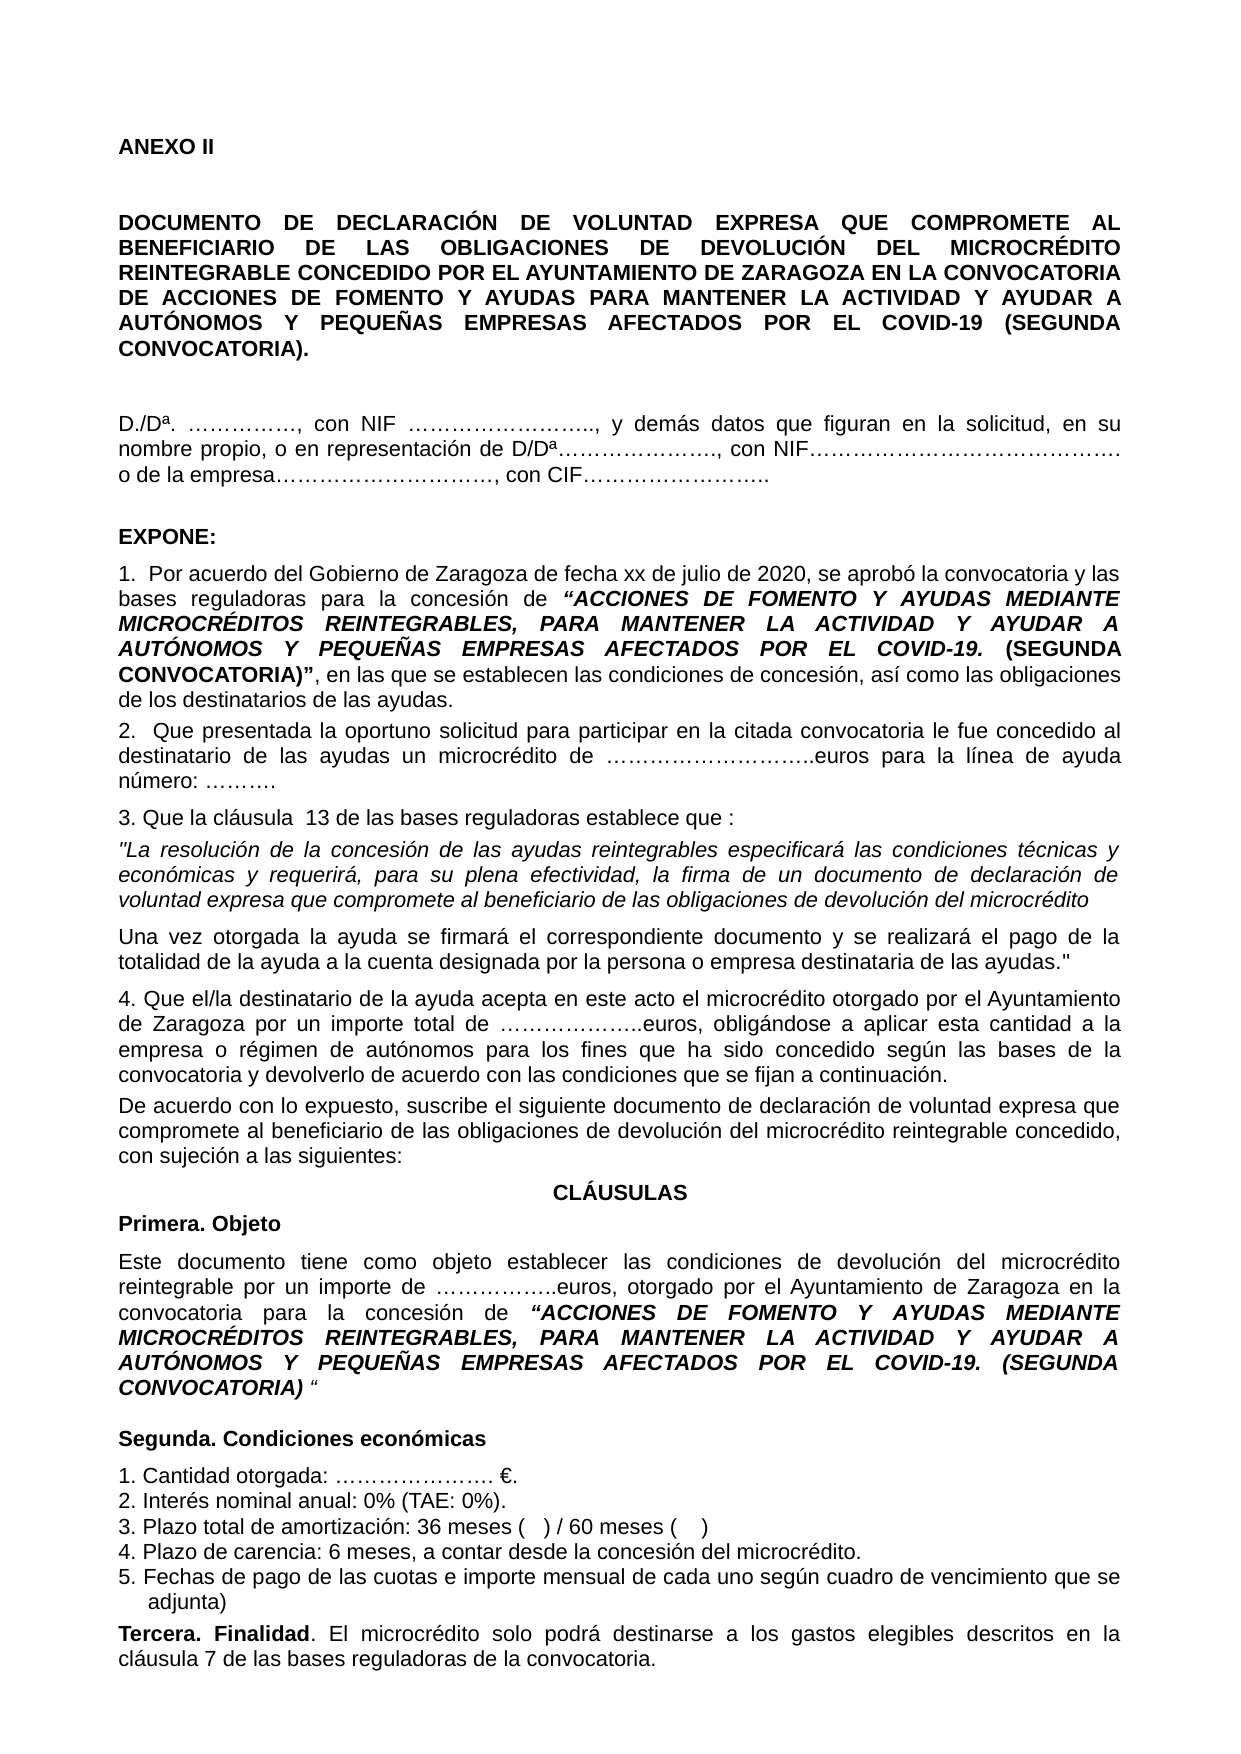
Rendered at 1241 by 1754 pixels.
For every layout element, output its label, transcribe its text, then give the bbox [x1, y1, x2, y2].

text 4. Plazo de carencia: 6 meses, a contar desde la concesión del microcrédito. [118, 1539, 1122, 1564]
text Primera. Objeto [118, 1211, 1122, 1237]
text 1. Por acuerdo del Gobierno de Zaragoza de fecha xx de julio de 2020, se aprobó la convocatoria y las bases reguladoras para la concesión de “ACCIONES DE FOMENTO Y AYUDAS MEDIANTE MICROCRÉDITOS REINTEGRABLES, PARA MANTENER LA ACTIVIDAD Y AYUDAR A AUTÓNOMOS Y PEQUEÑAS EMPRESAS AFECTADOS POR EL COVID-19. (SEGUNDA CONVOCATORIA)”, en las que se establecen las condiciones de concesión, así como las obligaciones de los destinatarios de las ayudas. [118, 561, 1122, 712]
text Este documento tiene como objeto establecer las condiciones de devolución del microcrédito reintegrable por un importe de ……………..euros, otorgado por el Ayuntamiento de Zaragoza en la convocatoria para la concesión de “ACCIONES DE FOMENTO Y AYUDAS MEDIANTE MICROCRÉDITOS REINTEGRABLES, PARA MANTENER LA ACTIVIDAD Y AYUDAR A AUTÓNOMOS Y PEQUEÑAS EMPRESAS AFECTADOS POR EL COVID-19. (SEGUNDA CONVOCATORIA) “ [118, 1249, 1122, 1400]
text 5. Fechas de pago de las cuotas e importe mensual de cada uno según cuadro de vencimiento que se adjunta) [118, 1564, 1122, 1614]
text 1. Cantidad otorgada: …………………. €. [118, 1463, 1122, 1488]
text 2. Que presentada la oportuno solicitud para participar en la citada convocatoria le fue concedido al destinatario de las ayudas un microcrédito de ………………………..euros para la línea de ayuda número: ………. [118, 718, 1122, 793]
text Segunda. Condiciones económicas [118, 1426, 1122, 1451]
text 3. Plazo total de amortización: 36 meses ( ) / 60 meses ( ) [118, 1514, 1122, 1539]
text DOCUMENTO DE DECLARACIÓN DE VOLUNTAD EXPRESA QUE COMPROMETE AL BENEFICIARIO DE LAS OBLIGACIONES DE DEVOLUCIÓN DEL MICROCRÉDITO REINTEGRABLE CONCEDIDO POR EL AYUNTAMIENTO DE ZARAGOZA EN LA CONVOCATORIA DE ACCIONES DE FOMENTO Y AYUDAS PARA MANTENER LA ACTIVIDAD Y AYUDAR A AUTÓNOMOS Y PEQUEÑAS EMPRESAS AFECTADOS POR EL COVID-19 (SEGUNDA CONVOCATORIA). [118, 209, 1122, 361]
text EXPONE: [118, 524, 1122, 549]
text 4. Que el/la destinatario de la ayuda acepta en este acto el microcrédito otorgado por el Ayuntamiento de Zaragoza por un importe total de ………………..euros, obligándose a aplicar esta cantidad a la empresa o régimen de autónomos para los fines que ha sido concedido según las bases de la convocatoria y devolverlo de acuerdo con las condiciones que se fijan a continuación. [118, 986, 1122, 1087]
text Tercera. Finalidad. El microcrédito solo podrá destinarse a los gastos elegibles descritos en la cláusula 7 de las bases reguladoras de la convocatoria. [118, 1620, 1122, 1671]
text CLÁUSULAS [118, 1180, 1122, 1205]
text 3. Que la cláusula 13 de las bases reguladoras establece que : [118, 805, 1122, 831]
text "La resolución de la concesión de las ayudas reintegrables especificará las condiciones técnicas y económicas y requerirá, para su plena efectividad, la firma de un documento de declaración de voluntad expresa que compromete al beneficiario de las obligaciones de devolución del microcrédito [118, 836, 1122, 912]
text D./Dª. ……………, con NIF …………………….., y demás datos que figuran en la solicitud, en su nombre propio, o en representación de D/Dª…………………., con NIF……………………………………. o de la empresa…………………………, con CIF…………………….. [118, 411, 1122, 487]
text ANEXO II [118, 134, 1122, 159]
text De acuerdo con lo expuesto, suscribe el siguiente documento de declaración de voluntad expresa que compromete al beneficiario de las obligaciones de devolución del microcrédito reintegrable concedido, con sujeción a las siguientes: [118, 1093, 1122, 1168]
text Una vez otorgada la ayuda se firmará el correspondiente documento y se realizará el pago de la totalidad de la ayuda a la cuenta designada por la persona o empresa destinataria de las ayudas." [118, 924, 1122, 974]
text 2. Interés nominal anual: 0% (TAE: 0%). [118, 1488, 1122, 1514]
